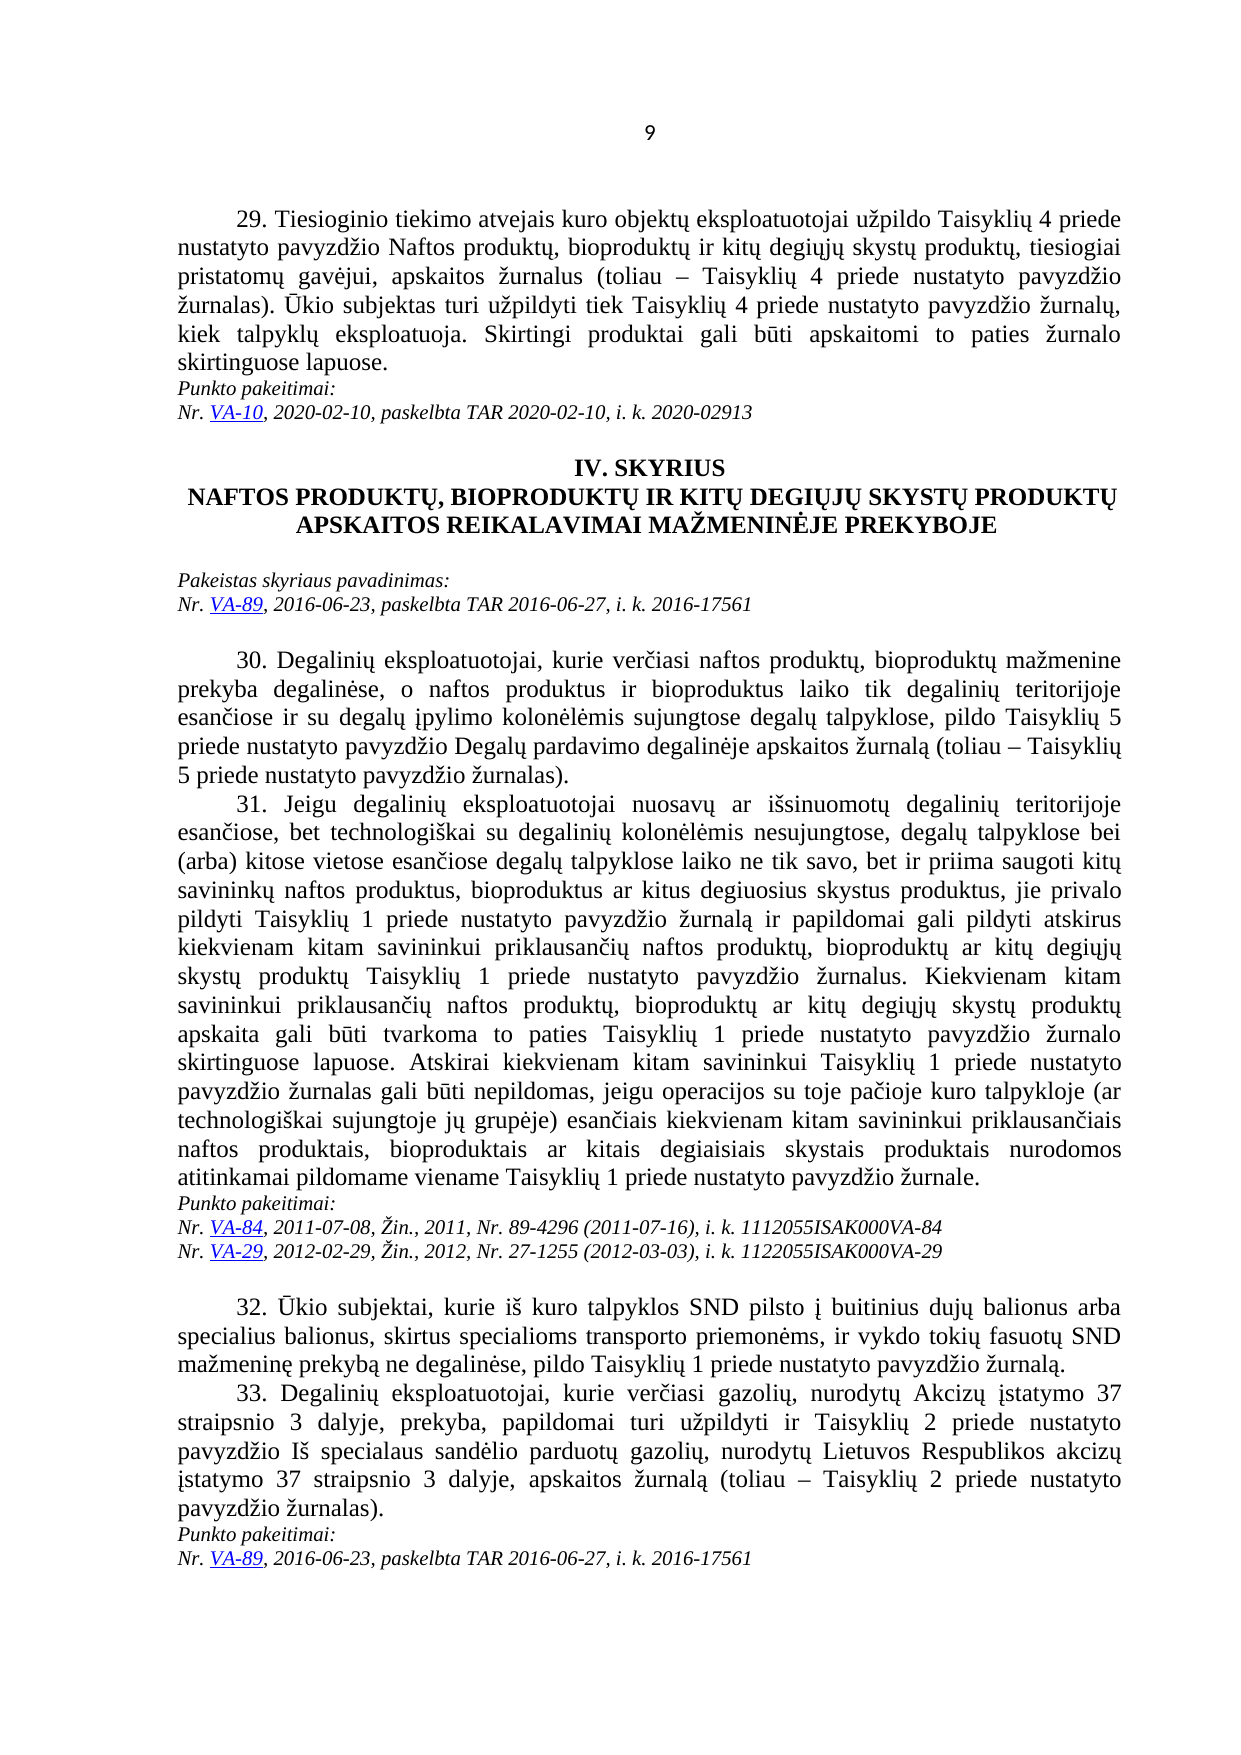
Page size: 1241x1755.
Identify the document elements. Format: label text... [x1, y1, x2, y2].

text Nr. VA-84, 2011-07-08, Žin., 2011, Nr. 89-4296 (2011-07-16), i. k. 1112055ISAK000VA-84 [177, 1215, 1122, 1239]
text Punkto pakeitimai: [177, 1522, 1122, 1546]
text 31. Jeigu degalinių eksploatuotojai nuosavų ar išsinuomotų degalinių teritorijoje esančiose, bet technologiškai su degalinių kolonėlėmis nesujungtose, degalų talpyklose bei (arba) kitose vietose esančiose degalų talpyklose laiko ne tik savo, bet ir priima saugoti kitų savininkų naftos produktus, bioproduktus ar kitus degiuosius skystus produktus, jie privalo pildyti Taisyklių 1 priede nustatyto pavyzdžio žurnalą ir papildomai gali pildyti atskirus kiekvienam kitam savininkui priklausančių naftos produktų, bioproduktų ar kitų degiųjų skystų produktų Taisyklių 1 priede nustatyto pavyzdžio žurnalus. Kiekvienam kitam savininkui priklausančių naftos produktų, bioproduktų ar kitų degiųjų skystų produktų apskaita gali būti tvarkoma to paties Taisyklių 1 priede nustatyto pavyzdžio žurnalo skirtinguose lapuose. Atskirai kiekvienam kitam savininkui Taisyklių 1 priede nustatyto pavyzdžio žurnalas gali būti nepildomas, jeigu operacijos su toje pačioje kuro talpykloje (ar technologiškai sujungtoje jų grupėje) esančiais kiekvienam kitam savininkui priklausančiais naftos produktais, bioproduktais ar kitais degiaisiais skystais produktais nurodomos atitinkamai pildomame viename Taisyklių 1 priede nustatyto pavyzdžio žurnale. [177, 789, 1122, 1191]
text Nr. VA-29, 2012-02-29, Žin., 2012, Nr. 27-1255 (2012-03-03), i. k. 1122055ISAK000VA-29 [177, 1239, 1122, 1263]
text Punkto pakeitimai: [177, 1191, 1122, 1215]
text 30. Degalinių eksploatuotojai, kurie verčiasi naftos produktų, bioproduktų mažmenine prekyba degalinėse, o naftos produktus ir bioproduktus laiko tik degalinių teritorijoje esančiose ir su degalų įpylimo kolonėlėmis sujungtose degalų talpyklose, pildo Taisyklių 5 priede nustatyto pavyzdžio Degalų pardavimo degalinėje apskaitos žurnalą (toliau – Taisyklių 5 priede nustatyto pavyzdžio žurnalas). [177, 645, 1122, 789]
text Nr. VA-10, 2020-02-10, paskelbta TAR 2020-02-10, i. k. 2020-02913 [177, 400, 1122, 424]
text Pakeistas skyriaus pavadinimas: [177, 568, 1122, 592]
text Punkto pakeitimai: [177, 376, 1122, 400]
text NAFTOS PRODUKTŲ, BIOPRODUKTŲ IR KITŲ DEGIŲJŲ SKYSTŲ PRODUKTŲ APSKAITOS REIKALAVIMAI MAŽMENINĖJE PREKYBOJE [177, 482, 1122, 539]
text Nr. VA-89, 2016-06-23, paskelbta TAR 2016-06-27, i. k. 2016-17561 [177, 1546, 1122, 1570]
text IV. skyrius [177, 453, 1122, 482]
text Nr. VA-89, 2016-06-23, paskelbta TAR 2016-06-27, i. k. 2016-17561 [177, 592, 1122, 616]
text 32. Ūkio subjektai, kurie iš kuro talpyklos SND pilsto į buitinius dujų balionus arba specialius balionus, skirtus specialioms transporto priemonėms, ir vykdo tokių fasuotų SND mažmeninę prekybą ne degalinėse, pildo Taisyklių 1 priede nustatyto pavyzdžio žurnalą. [177, 1292, 1122, 1378]
text 29. Tiesioginio tiekimo atvejais kuro objektų eksploatuotojai užpildo Taisyklių 4 priede nustatyto pavyzdžio Naftos produktų, bioproduktų ir kitų degiųjų skystų produktų, tiesiogiai pristatomų gavėjui, apskaitos žurnalus (toliau – Taisyklių 4 priede nustatyto pavyzdžio žurnalas). Ūkio subjektas turi užpildyti tiek Taisyklių 4 priede nustatyto pavyzdžio žurnalų, kiek talpyklų eksploatuoja. Skirtingi produktai gali būti apskaitomi to paties žurnalo skirtinguose lapuose. [177, 204, 1122, 376]
text 33. Degalinių eksploatuotojai, kurie verčiasi gazolių, nurodytų Akcizų įstatymo 37 straipsnio 3 dalyje, prekyba, papildomai turi užpildyti ir Taisyklių 2 priede nustatyto pavyzdžio Iš specialaus sandėlio parduotų gazolių, nurodytų Lietuvos Respublikos akcizų įstatymo 37 straipsnio 3 dalyje, apskaitos žurnalą (toliau – Taisyklių 2 priede nustatyto pavyzdžio žurnalas). [177, 1378, 1122, 1522]
